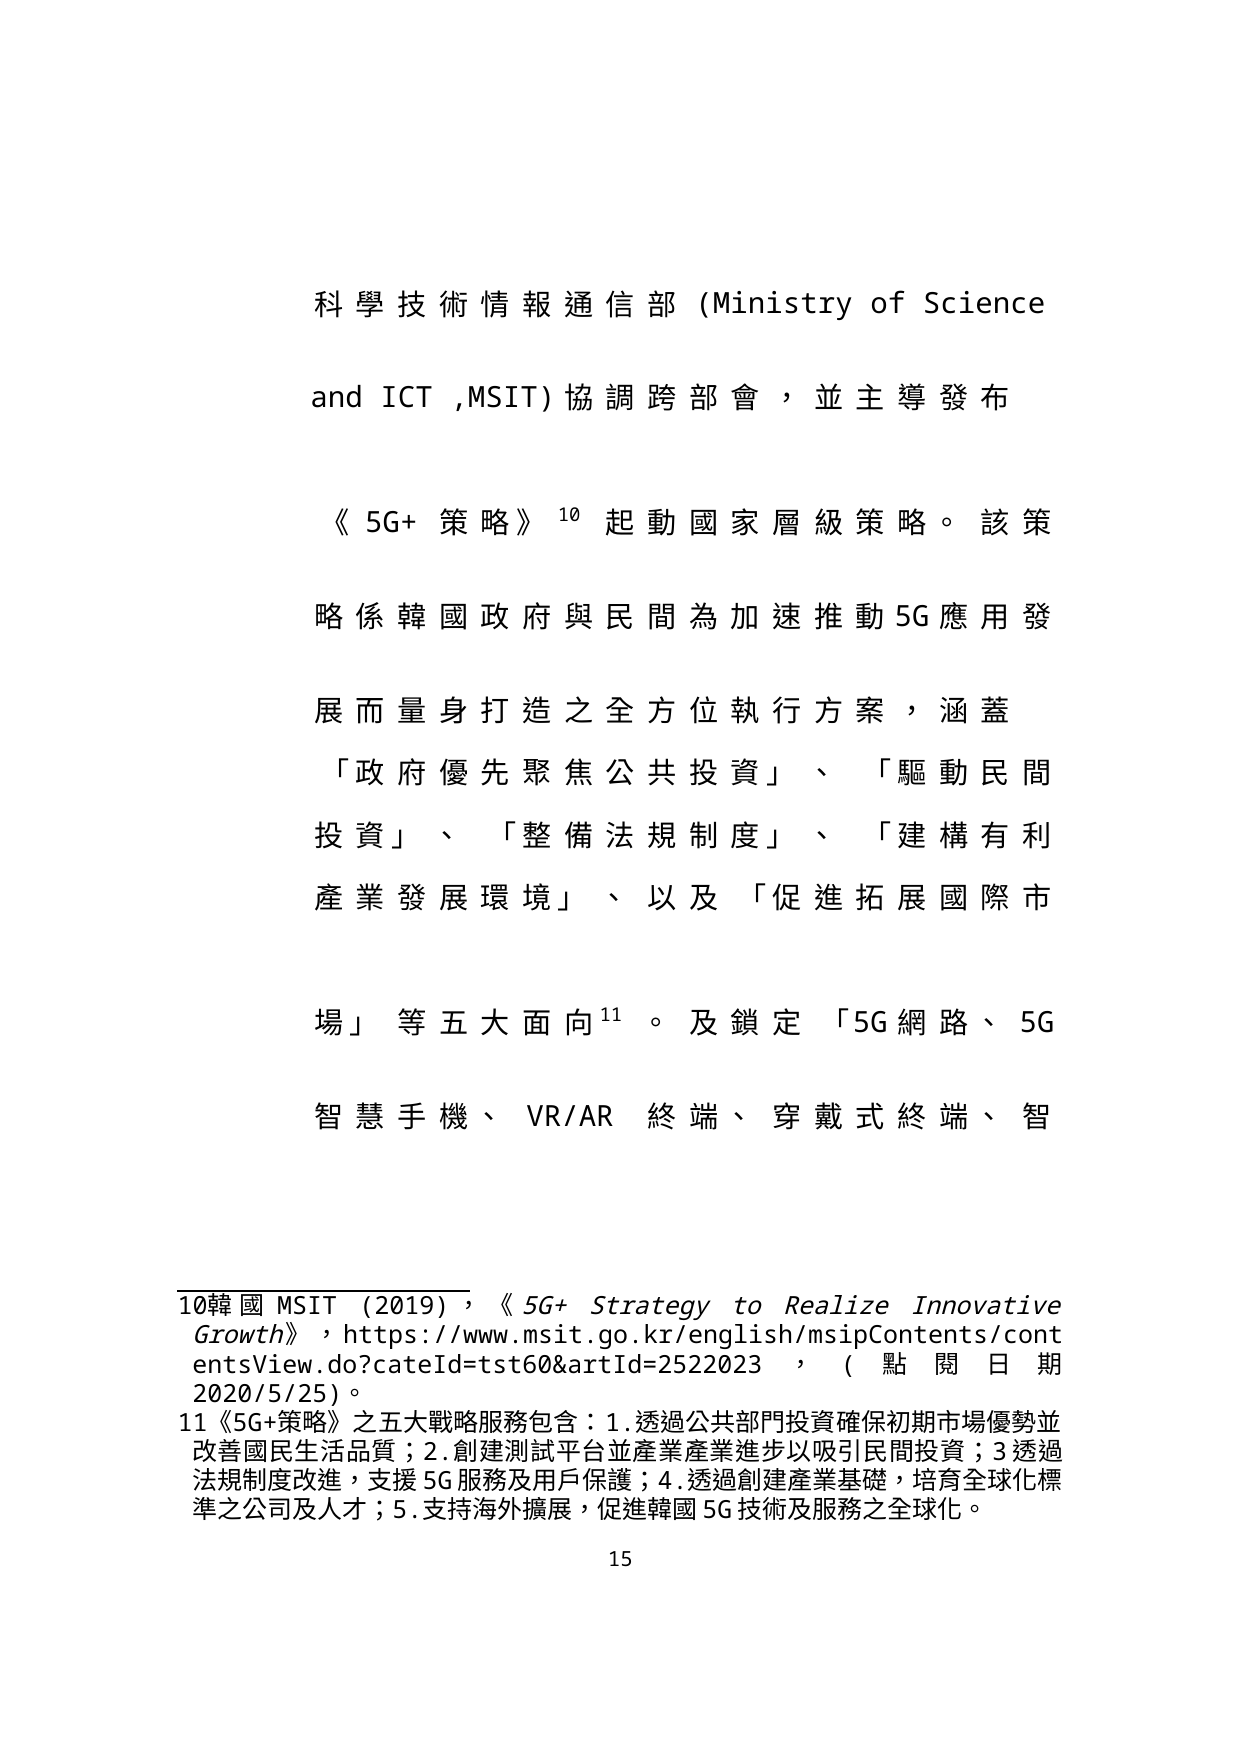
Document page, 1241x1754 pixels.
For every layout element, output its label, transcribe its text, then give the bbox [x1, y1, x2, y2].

text 《5G+策略》之五大戰略服務包含：1.透過公共部門投資確保初期市場優勢並改善國民生活品質；2.創建測試平台並產業產業進步以吸引民間投資；3透過法規制度改進，支援5G服務及用戶保護；4.透過創建產業基礎，培育全球化標準之公司及人才；5.支持海外擴展，促進韓國5G技術及服務之全球化。 [177, 1408, 1063, 1525]
text 韓國MSIT (2019)，《5G+ Strategy to Realize Innovative Growth》，https://www.msit.go.kr/english/msipContents/contentsView.do?cateId=tst60&artId=2522023，(點閱日期2020/5/25)。 [177, 1291, 1063, 1408]
text 科學技術情報通信部(Ministry of Science and ICT ,MSIT)協調跨部會，並主導發布《5G+策略》起動國家層級策略。該策略係韓國政府與民間為加速推動5G應用發展而量身打造之全方位執行方案，涵蓋「政府優先聚焦公共投資」、「驅動民間投資」、「整備法規制度」、「建構有利產業發展環境」、以及「促進拓展國際市場」等五大面向。及鎖定「5G網路、5G智慧手機、VR/AR 終端、穿戴式終端、智 [271, 229, 1058, 1167]
